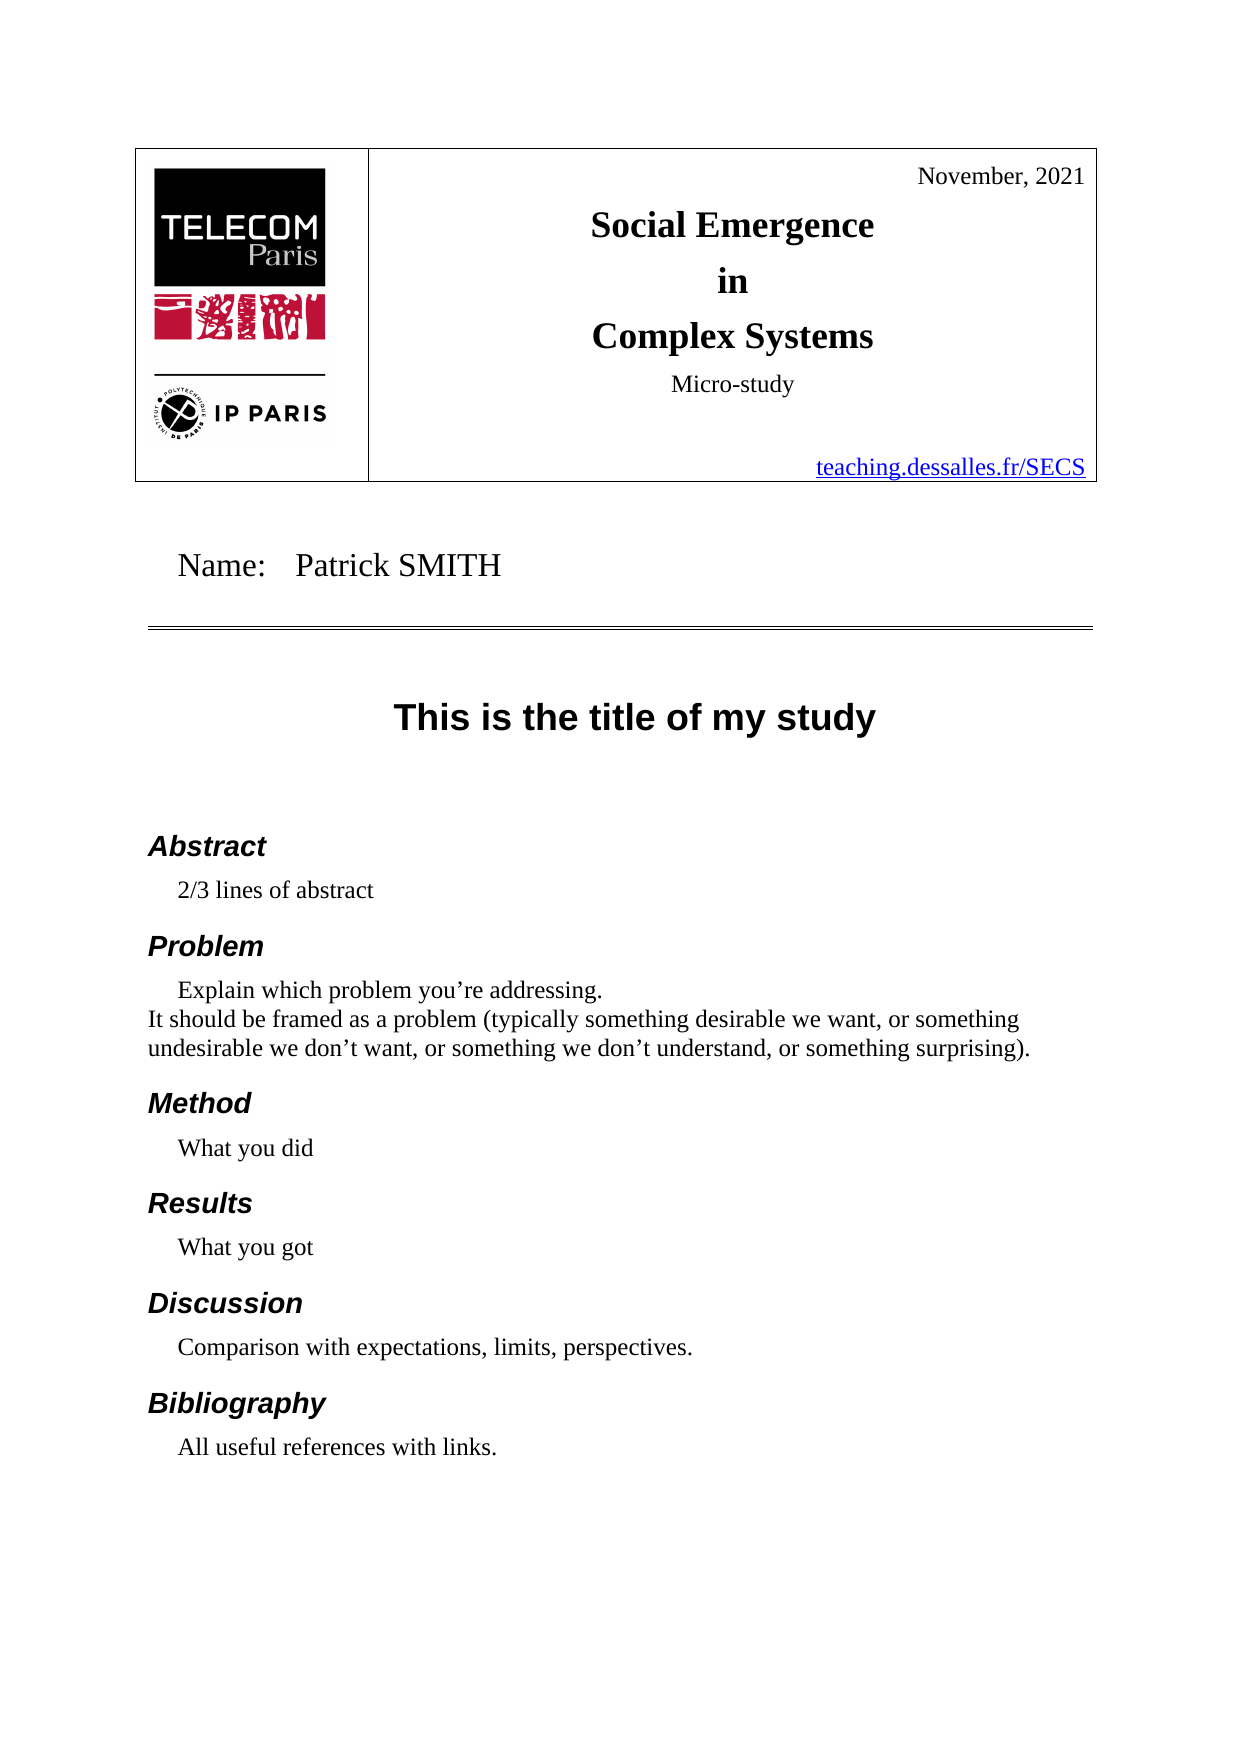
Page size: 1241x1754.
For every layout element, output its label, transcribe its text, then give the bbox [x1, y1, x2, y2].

subtitle Method [148, 1087, 1093, 1120]
table_header November, 2021 Social Emergence in Complex Systems Micro-study teaching.dessalles.fr/SECS [369, 149, 1096, 481]
subtitle Discussion [148, 1286, 1093, 1320]
text Explain which problem you’re addressing. It should be framed as a problem (typically something desirable we want, or something undesirable we don’t want, or something we don’t understand, or something surprising). [148, 975, 1093, 1062]
subtitle Abstract [148, 829, 1093, 863]
picture [148, 162, 331, 445]
subtitle Bibliography [148, 1386, 1093, 1419]
text 2/3 lines of abstract [148, 876, 1093, 904]
table_header [136, 149, 368, 481]
text Comparison with expectations, limits, perspectives. [148, 1332, 1093, 1361]
text Name: Patrick SMITH [148, 545, 1093, 583]
subtitle This is the title of my study [148, 695, 1093, 738]
text All useful references with links. [148, 1432, 1093, 1461]
text What you got [148, 1232, 1093, 1261]
subtitle Results [148, 1186, 1093, 1220]
subtitle Problem [148, 929, 1093, 963]
text What you did [148, 1133, 1093, 1161]
